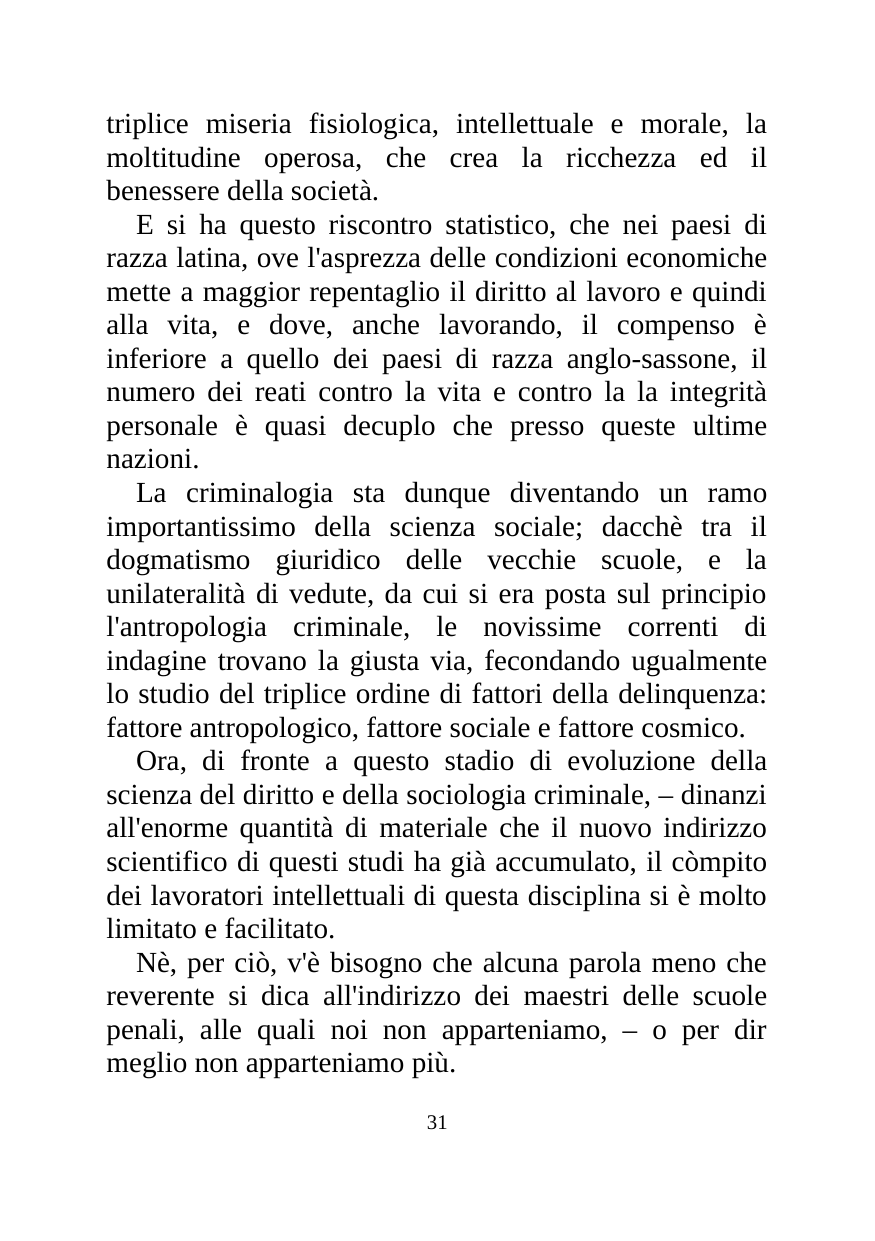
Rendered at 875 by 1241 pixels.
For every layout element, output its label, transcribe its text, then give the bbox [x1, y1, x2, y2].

text triplice miseria fisiologica, intellettuale e morale, la moltitudine operosa, che crea la ricchezza ed il benessere della società. [106, 106, 768, 207]
text E si ha questo riscontro statistico, che nei paesi di razza latina, ove l'asprezza delle condizioni economiche mette a maggior repentaglio il diritto al lavoro e quindi alla vita, e dove, anche lavorando, il compenso è inferiore a quello dei paesi di razza anglo-sassone, il numero dei reati contro la vita e contro la la integrità personale è quasi decuplo che presso queste ultime nazioni. [106, 207, 768, 475]
text Ora, di fronte a questo stadio di evoluzione della scienza del diritto e della sociologia criminale, – dinanzi all'enorme quantità di materiale che il nuovo indirizzo scientifico di questi studi ha già accumulato, il còmpito dei lavoratori intellettuali di questa disciplina si è molto limitato e facilitato. [106, 743, 768, 945]
text La criminalogia sta dunque diventando un ramo importantissimo della scienza sociale; dacchè tra il dogmatismo giuridico delle vecchie scuole, e la unilateralità di vedute, da cui si era posta sul principio l'antropologia criminale, le novissime correnti di indagine trovano la giusta via, fecondando ugualmente lo studio del triplice ordine di fattori della delinquenza: fattore antropologico, fattore sociale e fattore cosmico. [106, 475, 768, 743]
text Nè, per ciò, v'è bisogno che alcuna parola meno che reverente si dica all'indirizzo dei maestri delle scuole penali, alle quali noi non apparteniamo, – o per dir meglio non apparteniamo più. [106, 945, 768, 1079]
